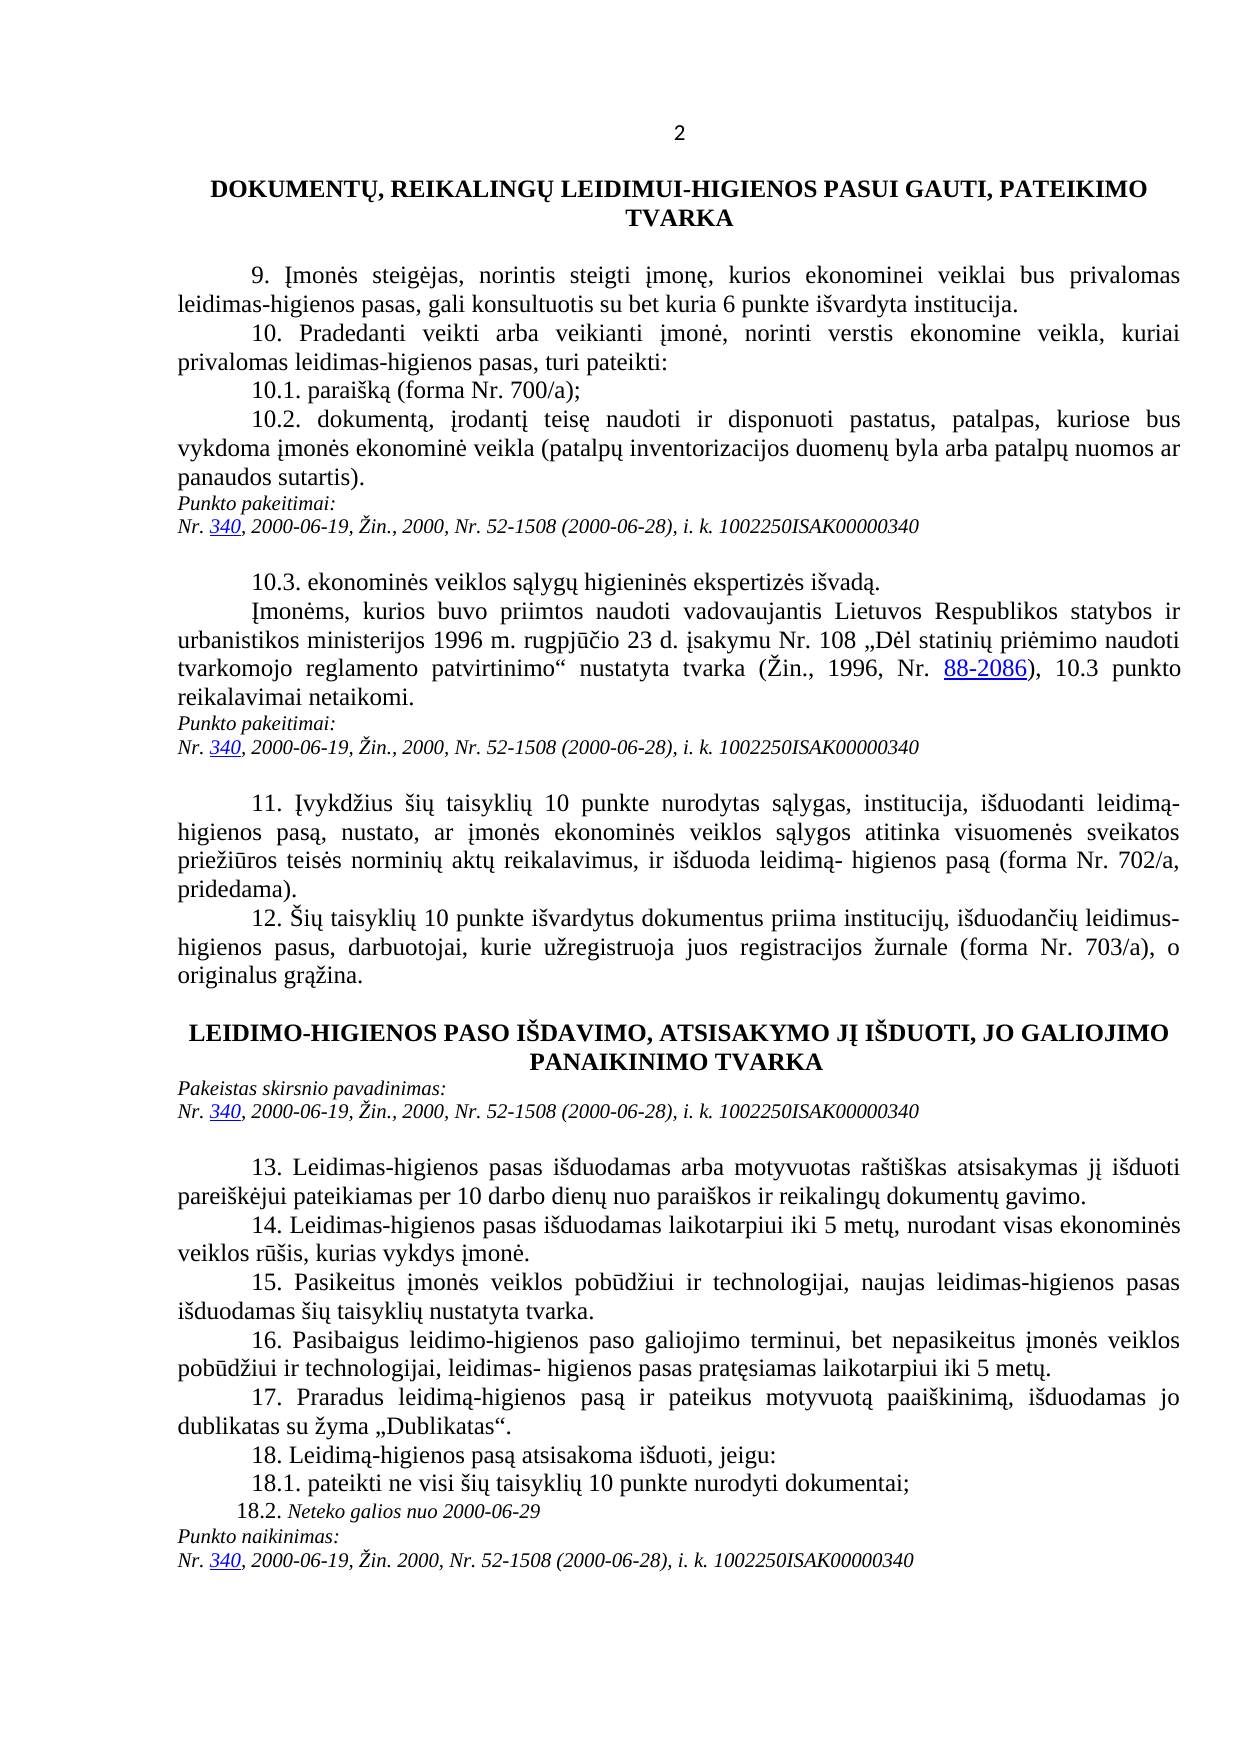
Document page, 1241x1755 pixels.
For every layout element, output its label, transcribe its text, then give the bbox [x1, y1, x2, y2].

text 10.2. dokumentą, įrodantį teisę naudoti ir disponuoti pastatus, patalpas, kuriose bus vykdoma įmonės ekonominė veikla (patalpų inventorizacijos duomenų byla arba patalpų nuomos ar panaudos sutartis). [177, 404, 1181, 490]
text LEIDIMO-HIGIENOS PASO IŠDAVIMO, ATSISAKYMO JĮ IŠDUOTI, JO GALIOJIMO PANAIKINIMO TVARKA [177, 1018, 1181, 1075]
text Nr. 340, 2000-06-19, Žin., 2000, Nr. 52-1508 (2000-06-28), i. k. 1002250ISAK00000340 [177, 735, 1181, 759]
text 12. Šių taisyklių 10 punkte išvardytus dokumentus priima institucijų, išduodančių leidimus-higienos pasus, darbuotojai, kurie užregistruoja juos registracijos žurnale (forma Nr. 703/a), o originalus grąžina. [177, 903, 1181, 989]
text 18.1. pateikti ne visi šių taisyklių 10 punkte nurodyti dokumentai; [177, 1468, 1181, 1497]
text 17. Praradus leidimą-higienos pasą ir pateikus motyvuotą paaiškinimą, išduodamas jo dublikatas su žyma „Dublikatas“. [177, 1382, 1181, 1440]
text Nr. 340, 2000-06-19, Žin., 2000, Nr. 52-1508 (2000-06-28), i. k. 1002250ISAK00000340 [177, 1099, 1181, 1123]
text 15. Pasikeitus įmonės veiklos pobūdžiui ir technologijai, naujas leidimas-higienos pasas išduodamas šių taisyklių nustatyta tvarka. [177, 1267, 1181, 1325]
text 13. Leidimas-higienos pasas išduodamas arba motyvuotas raštiškas atsisakymas jį išduoti pareiškėjui pateikiamas per 10 darbo dienų nuo paraiškos ir reikalingų dokumentų gavimo. [177, 1152, 1181, 1210]
text 10.3. ekonominės veiklos sąlygų higieninės ekspertizės išvadą. [177, 567, 1181, 596]
text 9. Įmonės steigėjas, norintis steigti įmonę, kurios ekonominei veiklai bus privalomas leidimas-higienos pasas, gali konsultuotis su bet kuria 6 punkte išvardyta institucija. [177, 260, 1181, 318]
text 10.1. paraišką (forma Nr. 700/a); [177, 375, 1181, 404]
text 18. Leidimą-higienos pasą atsisakoma išduoti, jeigu: [177, 1440, 1181, 1468]
text Nr. 340, 2000-06-19, Žin., 2000, Nr. 52-1508 (2000-06-28), i. k. 1002250ISAK00000340 [177, 514, 1181, 538]
text DOKUMENTŲ, REIKALINGŲ LEIDIMUI-HIGIENOS PASUI GAUTI, PATEIKIMO TVARKA [177, 174, 1181, 232]
text Punkto naikinimas: [177, 1524, 1181, 1548]
text Punkto pakeitimai: [177, 711, 1181, 735]
text Nr. 340, 2000-06-19, Žin. 2000, Nr. 52-1508 (2000-06-28), i. k. 1002250ISAK00000340 [177, 1548, 1181, 1572]
text 16. Pasibaigus leidimo-higienos paso galiojimo terminui, bet nepasikeitus įmonės veiklos pobūdžiui ir technologijai, leidimas- higienos pasas pratęsiamas laikotarpiui iki 5 metų. [177, 1325, 1181, 1382]
text 18.2. Neteko galios nuo 2000-06-29 [177, 1497, 1181, 1524]
text 14. Leidimas-higienos pasas išduodamas laikotarpiui iki 5 metų, nurodant visas ekonominės veiklos rūšis, kurias vykdys įmonė. [177, 1210, 1181, 1267]
text 10. Pradedanti veikti arba veikianti įmonė, norinti verstis ekonomine veikla, kuriai privalomas leidimas-higienos pasas, turi pateikti: [177, 318, 1181, 375]
text 11. Įvykdžius šių taisyklių 10 punkte nurodytas sąlygas, institucija, išduodanti leidimą-higienos pasą, nustato, ar įmonės ekonominės veiklos sąlygos atitinka visuomenės sveikatos priežiūros teisės norminių aktų reikalavimus, ir išduoda leidimą- higienos pasą (forma Nr. 702/a, pridedama). [177, 788, 1181, 903]
text Punkto pakeitimai: [177, 490, 1181, 514]
text Įmonėms, kurios buvo priimtos naudoti vadovaujantis Lietuvos Respublikos statybos ir urbanistikos ministerijos 1996 m. rugpjūčio 23 d. įsakymu Nr. 108 „Dėl statinių priėmimo naudoti tvarkomojo reglamento patvirtinimo“ nustatyta tvarka (Žin., 1996, Nr. 88-2086), 10.3 punkto reikalavimai netaikomi. [177, 596, 1181, 711]
text Pakeistas skirsnio pavadinimas: [177, 1075, 1181, 1099]
